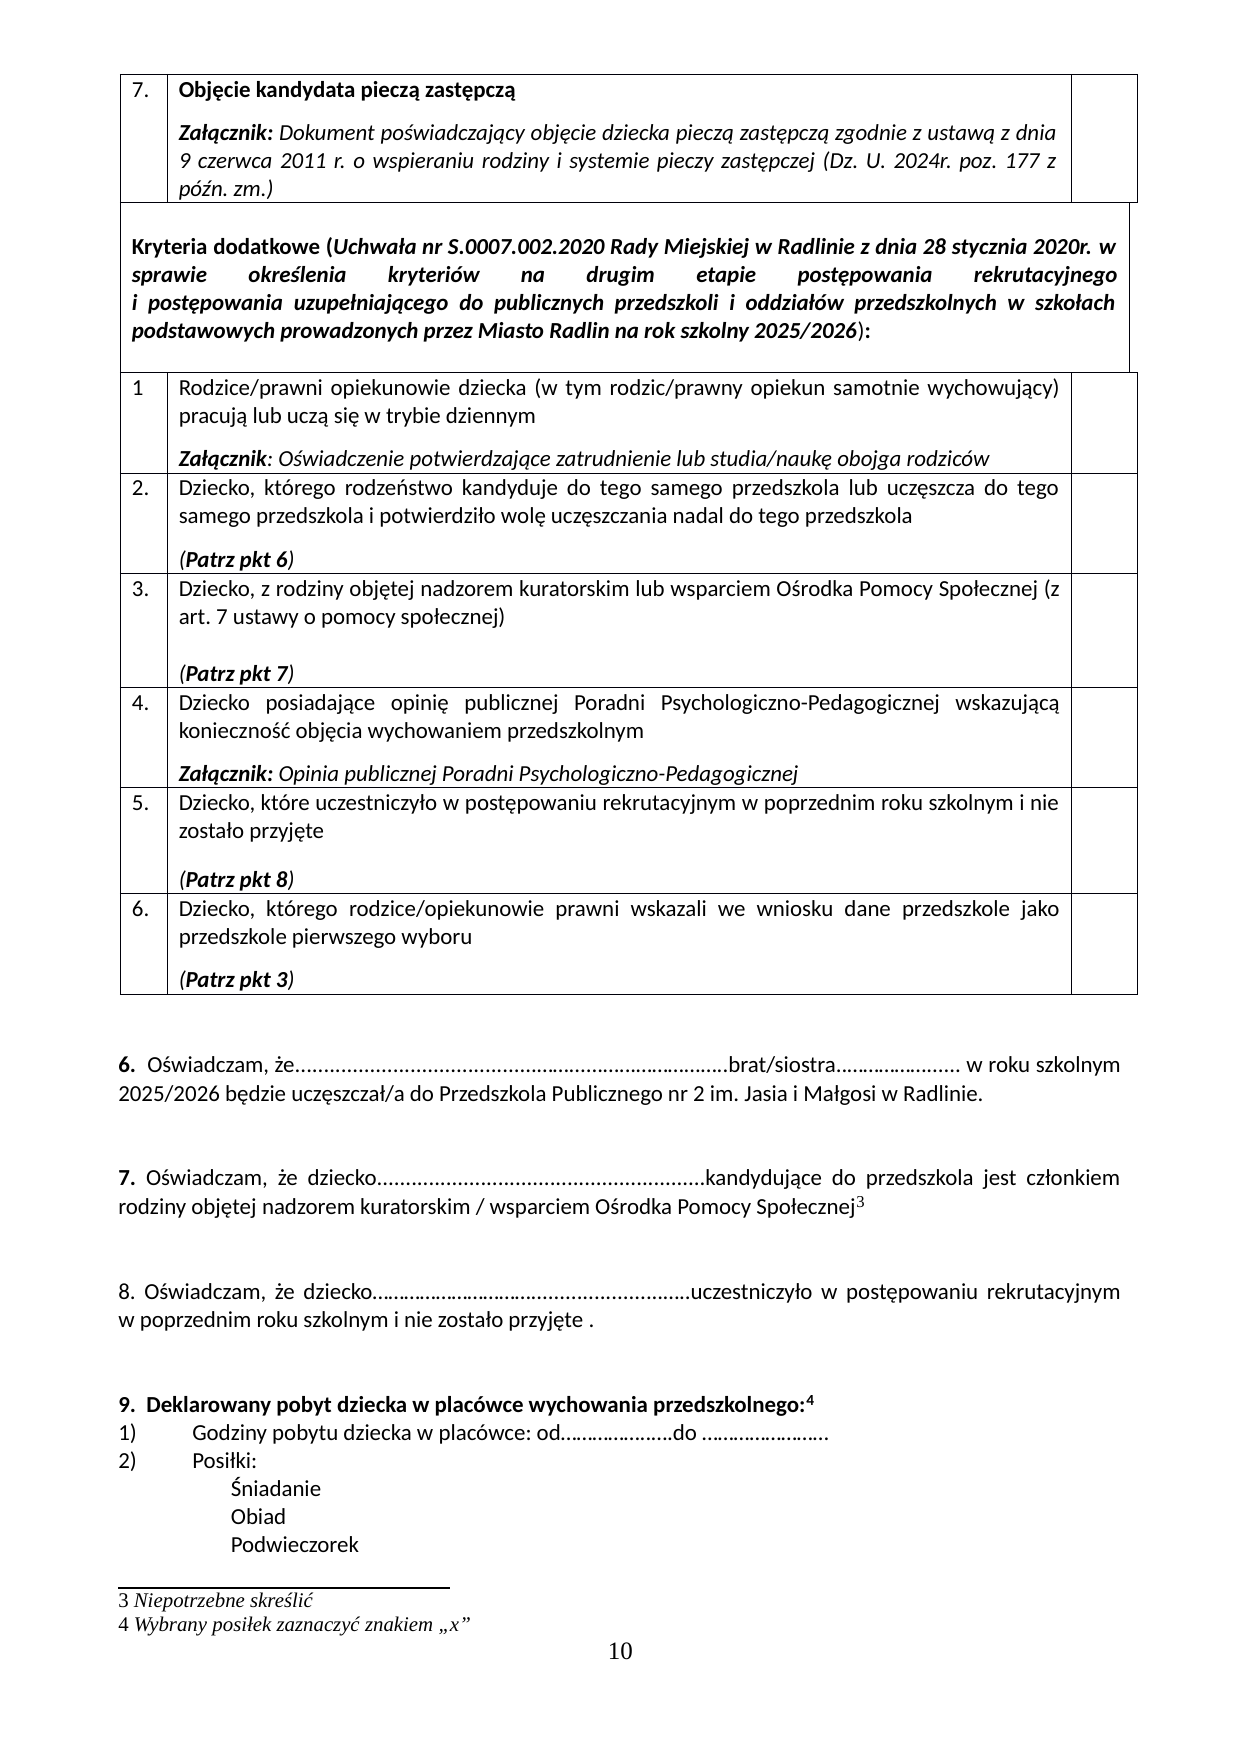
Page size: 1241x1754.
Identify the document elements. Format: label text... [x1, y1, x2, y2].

text 7. Oświadczam, że dziecko.........................................................kandydujące do przedszkola jest członkiem rodziny objętej nadzorem kuratorskim / wsparciem Ośrodka Pomocy Społecznej [118, 1163, 1122, 1221]
table_cell [1072, 75, 1137, 202]
table_cell 2. [121, 474, 167, 573]
table_cell [1072, 474, 1137, 573]
table_cell [1072, 788, 1137, 893]
table_cell Objęcie kandydata pieczą zastępczą Załącznik: Dokument poświadczający objęcie dziecka pieczą zastępczą zgodnie z ustawą z dnia 9 czerwca 2011 r. o wspieraniu rodziny i systemie pieczy zastępczej (Dz. U. 2024r. poz. 177 z późn. zm.) [168, 75, 1071, 202]
table_cell Kryteria dodatkowe (Uchwała nr S.0007.002.2020 Rady Miejskiej w Radlinie z dnia 28 stycznia 2020r. w sprawie określenia kryteriów na drugim etapie postępowania rekrutacyjnego i postępowania uzupełniającego do publicznych przedszkoli i oddziałów przedszkolnych w szkołach podstawowych prowadzonych przez Miasto Radlin na rok szkolny 2025/2026): [121, 203, 1129, 372]
table_cell [1130, 203, 1138, 372]
list Posiłki: [118, 1446, 1122, 1474]
text 6. Oświadczam, że..........................................……......…...………...…..brat/siostra..……………...... w roku szkolnym 2025/2026 będzie uczęszczał/a do Przedszkola Publicznego nr 2 im. Jasia i Małgosi w Radlinie. [118, 1051, 1122, 1107]
text Wybrany posiłek zaznaczyć znakiem „x” [118, 1612, 1122, 1636]
table_cell [1072, 373, 1137, 472]
table_cell 1 [121, 373, 167, 472]
table_cell Rodzice/prawni opiekunowie dziecka (w tym rodzic/prawny opiekun samotnie wychowujący) pracują lub uczą się w trybie dziennym Załącznik: Oświadczenie potwierdzające zatrudnienie lub studia/naukę obojga rodziców [168, 373, 1071, 472]
table_cell [1072, 574, 1137, 687]
list Obiad [231, 1502, 1122, 1530]
table_cell Dziecko, którego rodzice/opiekunowie prawni wskazali we wniosku dane przedszkole jako przedszkole pierwszego wyboru (Patrz pkt 3) [168, 894, 1071, 993]
list Godziny pobytu dziecka w placówce: od……………..….do …………………… [118, 1418, 1122, 1446]
table_cell Dziecko, którego rodzeństwo kandyduje do tego samego przedszkola lub uczęszcza do tego samego przedszkola i potwierdziło wolę uczęszczania nadal do tego przedszkola (Patrz pkt 6) [168, 474, 1071, 573]
table_cell Dziecko, które uczestniczyło w postępowaniu rekrutacyjnym w poprzednim roku szkolnym i nie zostało przyjęte (Patrz pkt 8) [168, 788, 1071, 893]
table_cell [1072, 894, 1137, 993]
text 8. Oświadczam, że dziecko………………………….......................…..uczestniczyło w postępowaniu rekrutacyjnym w poprzednim roku szkolnym i nie zostało przyjęte . [118, 1277, 1122, 1333]
list Podwieczorek [231, 1530, 1122, 1558]
list Śniadanie [231, 1474, 1122, 1502]
table_cell 7. [121, 75, 167, 202]
table_cell 5. [121, 788, 167, 893]
table_cell [1072, 688, 1137, 787]
table_cell 4. [121, 688, 167, 787]
text Niepotrzebne skreślić [118, 1588, 1122, 1612]
text 9. Deklarowany pobyt dziecka w placówce wychowania przedszkolnego: [118, 1390, 1122, 1418]
table_cell 6. [121, 894, 167, 993]
table_cell Dziecko, z rodziny objętej nadzorem kuratorskim lub wsparciem Ośrodka Pomocy Społecznej (z art. 7 ustawy o pomocy społecznej) (Patrz pkt 7) [168, 574, 1071, 687]
table_cell Dziecko posiadające opinię publicznej Poradni Psychologiczno-Pedagogicznej wskazującą konieczność objęcia wychowaniem przedszkolnym Załącznik: Opinia publicznej Poradni Psychologiczno-Pedagogicznej [168, 688, 1071, 787]
table_cell 3. [121, 574, 167, 687]
